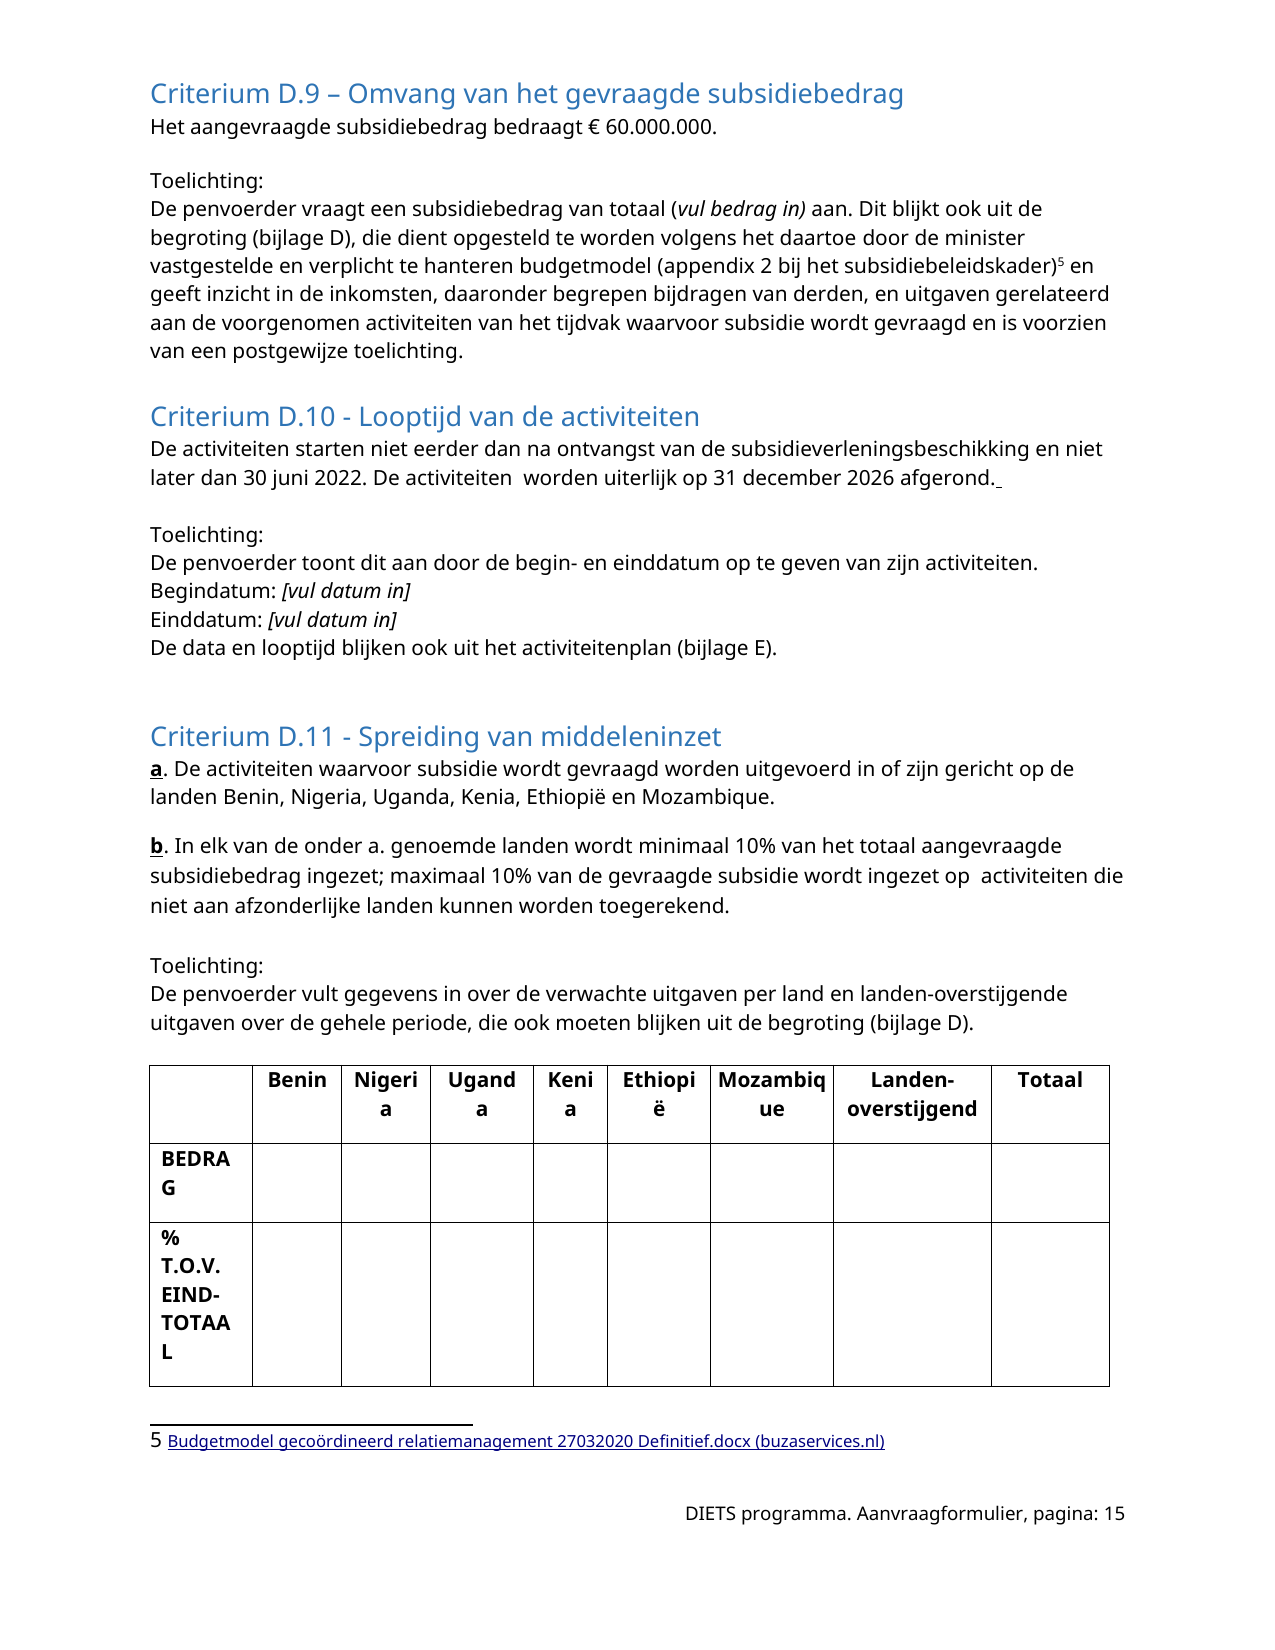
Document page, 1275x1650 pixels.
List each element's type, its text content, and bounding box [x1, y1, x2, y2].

table_cell [608, 1144, 710, 1222]
text Toelichting: [150, 951, 1125, 979]
subtitle Criterium D.9 – Omvang van het gevraagde subsidiebedrag [150, 75, 1125, 112]
table_header Nigeria [342, 1066, 430, 1143]
table_cell [711, 1223, 833, 1386]
subtitle Criterium D.10 - Looptijd van de activiteiten [150, 397, 1125, 434]
table_header Ethiopië [608, 1066, 710, 1143]
text a. De activiteiten waarvoor subsidie wordt gevraagd worden uitgevoerd in of zijn gericht op de landen Benin, Nigeria, Uganda, Kenia, Ethiopië en Mozambique. [150, 754, 1125, 811]
table_header Totaal [992, 1066, 1109, 1143]
text Budgetmodel gecoördineerd relatiemanagement 27032020 Definitief.docx (buzaservices.nl) [150, 1425, 1125, 1454]
table_cell [431, 1223, 533, 1386]
table_cell [834, 1223, 991, 1386]
subtitle Criterium D.11 - Spreiding van middeleninzet [150, 717, 1125, 754]
table_cell [342, 1144, 430, 1222]
text De penvoerder toont dit aan door de begin- en einddatum op te geven van zijn activiteiten. [150, 548, 1125, 577]
text Toelichting: [150, 166, 1125, 194]
table_header Benin [253, 1066, 341, 1143]
text De activiteiten starten niet eerder dan na ontvangst van de subsidieverleningsbeschikking en niet later dan 30 juni 2022. De activiteiten worden uiterlijk op 31 december 2026 afgerond. [150, 434, 1125, 491]
table_cell % T.O.V. EIND-TOTAAL [150, 1223, 252, 1386]
text Begindatum: [vul datum in] [150, 577, 1125, 605]
table_cell [992, 1144, 1109, 1222]
table_header [150, 1066, 252, 1143]
table_header Mozambique [711, 1066, 833, 1143]
text Toelichting: [150, 520, 1125, 548]
table_cell [342, 1223, 430, 1386]
table_cell [253, 1223, 341, 1386]
text De penvoerder vraagt een subsidiebedrag van totaal (vul bedrag in) aan. Dit blijkt ook uit de begroting (bijlage D), die dient opgesteld te worden volgens het daartoe door de minister vastgestelde en verplicht te hanteren budgetmodel (appendix 2 bij het subsidiebeleidskader) en geeft inzicht in de inkomsten, daaronder begrepen bijdragen van derden, en uitgaven gerelateerd aan de voorgenomen activiteiten van het tijdvak waarvoor subsidie wordt gevraagd en is voorzien van een postgewijze toelichting. [150, 194, 1125, 365]
text b. In elk van de onder a. genoemde landen wordt minimaal 10% van het totaal aangevraagde subsidiebedrag ingezet; maximaal 10% van de gevraagde subsidie wordt ingezet op activiteiten die niet aan afzonderlijke landen kunnen worden toegerekend. [150, 832, 1125, 920]
table_cell [253, 1144, 341, 1222]
table_cell [992, 1223, 1109, 1386]
table_cell [608, 1223, 710, 1386]
table_header Uganda [431, 1066, 533, 1143]
table_header Kenia [534, 1066, 607, 1143]
table_cell [534, 1223, 607, 1386]
table_cell [834, 1144, 991, 1222]
table_cell [711, 1144, 833, 1222]
table_cell [431, 1144, 533, 1222]
text Het aangevraagde subsidiebedrag bedraagt € 60.000.000. [150, 112, 1125, 140]
text Einddatum: [vul datum in] [150, 605, 1125, 633]
text De penvoerder vult gegevens in over de verwachte uitgaven per land en landen-overstijgende uitgaven over de gehele periode, die ook moeten blijken uit de begroting (bijlage D). [150, 979, 1125, 1036]
table_cell BEDRAG [150, 1144, 252, 1222]
table_cell [534, 1144, 607, 1222]
table_header Landen-overstijgend [834, 1066, 991, 1143]
text De data en looptijd blijken ook uit het activiteitenplan (bijlage E). [150, 633, 1125, 662]
